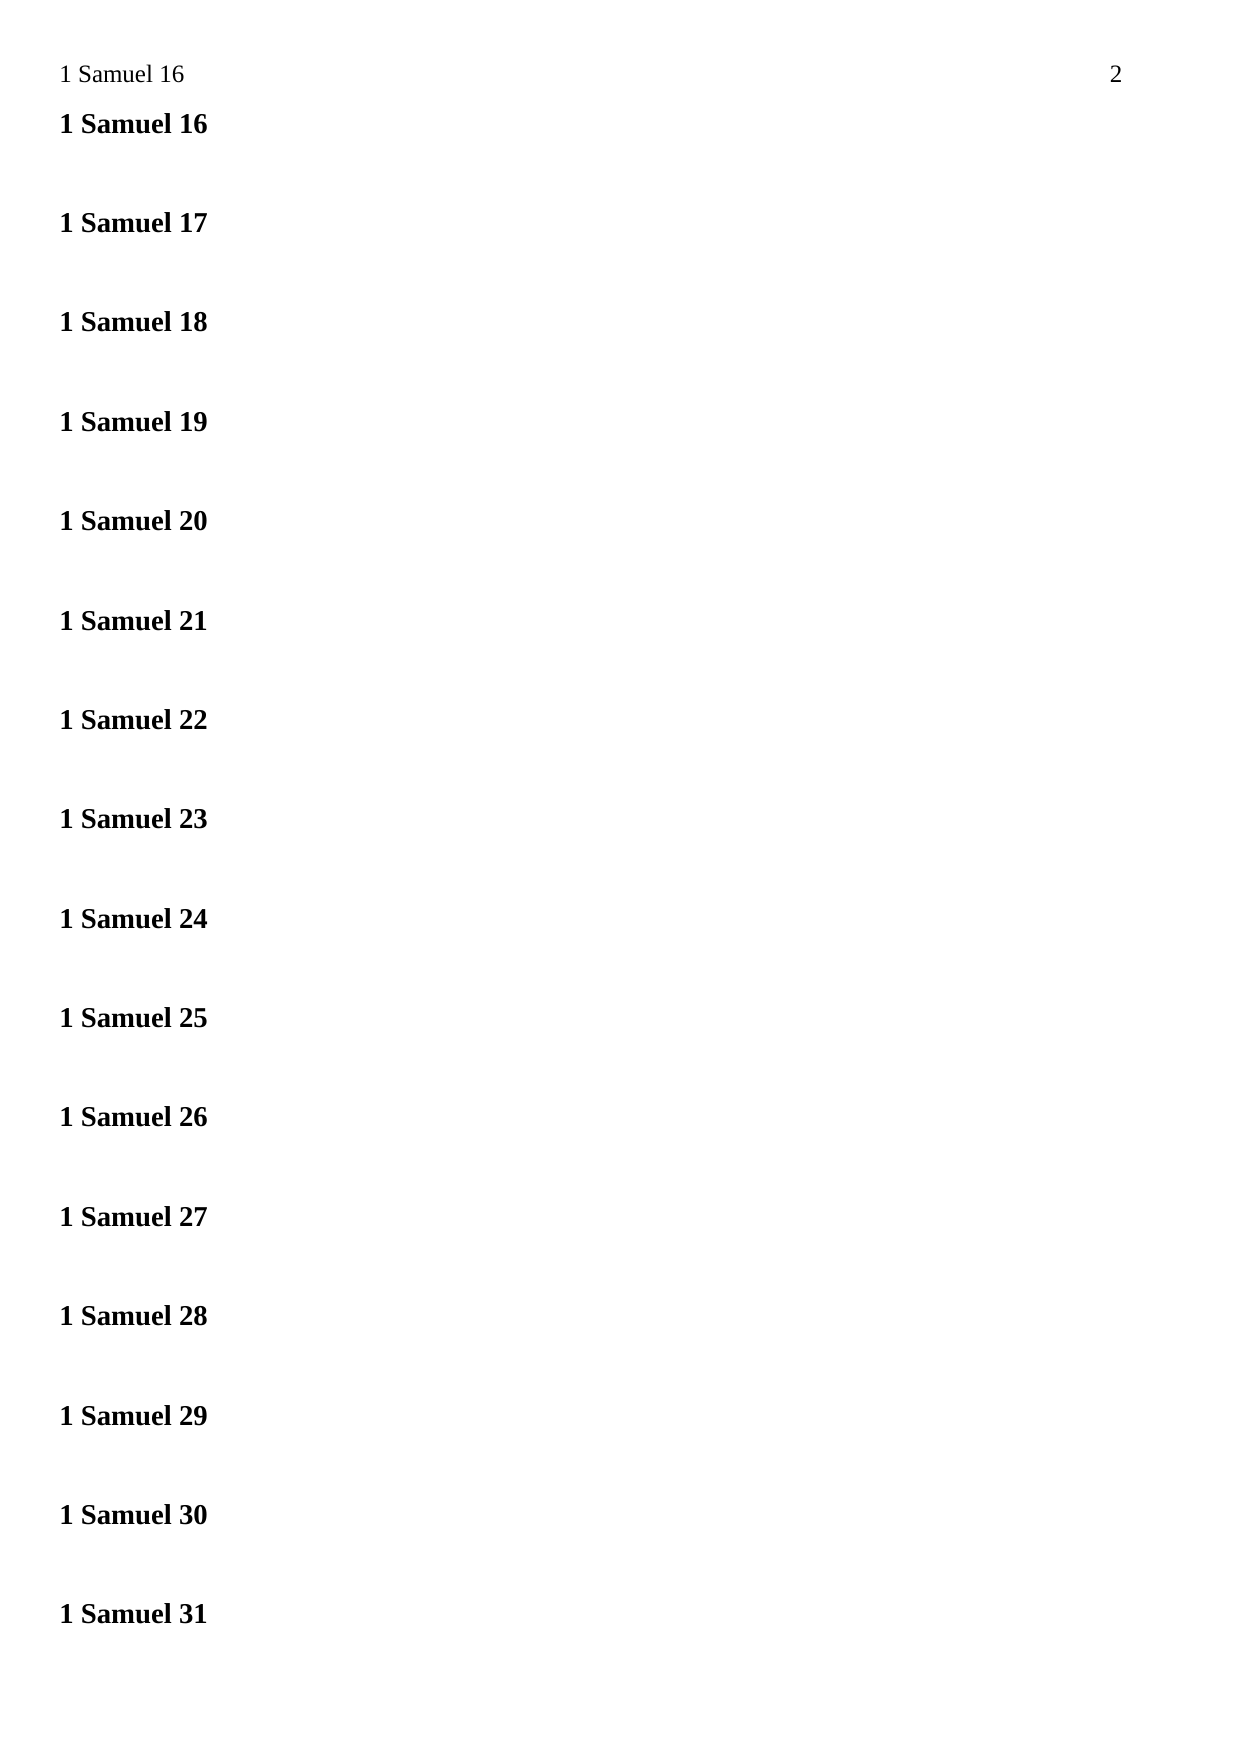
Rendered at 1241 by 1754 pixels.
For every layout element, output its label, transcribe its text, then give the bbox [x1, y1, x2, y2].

subtitle 1 Samuel 16 [59, 106, 1122, 139]
subtitle 1 Samuel 18 [59, 305, 1122, 338]
subtitle 1 Samuel 28 [59, 1299, 1122, 1332]
subtitle 1 Samuel 25 [59, 1001, 1122, 1034]
subtitle 1 Samuel 27 [59, 1199, 1122, 1232]
subtitle 1 Samuel 26 [59, 1100, 1122, 1133]
subtitle 1 Samuel 23 [59, 802, 1122, 835]
subtitle 1 Samuel 30 [59, 1497, 1122, 1531]
subtitle 1 Samuel 22 [59, 702, 1122, 736]
subtitle 1 Samuel 31 [59, 1597, 1122, 1630]
subtitle 1 Samuel 17 [59, 206, 1122, 239]
subtitle 1 Samuel 24 [59, 901, 1122, 934]
subtitle 1 Samuel 19 [59, 404, 1122, 437]
subtitle 1 Samuel 20 [59, 504, 1122, 537]
subtitle 1 Samuel 29 [59, 1398, 1122, 1431]
subtitle 1 Samuel 21 [59, 603, 1122, 636]
